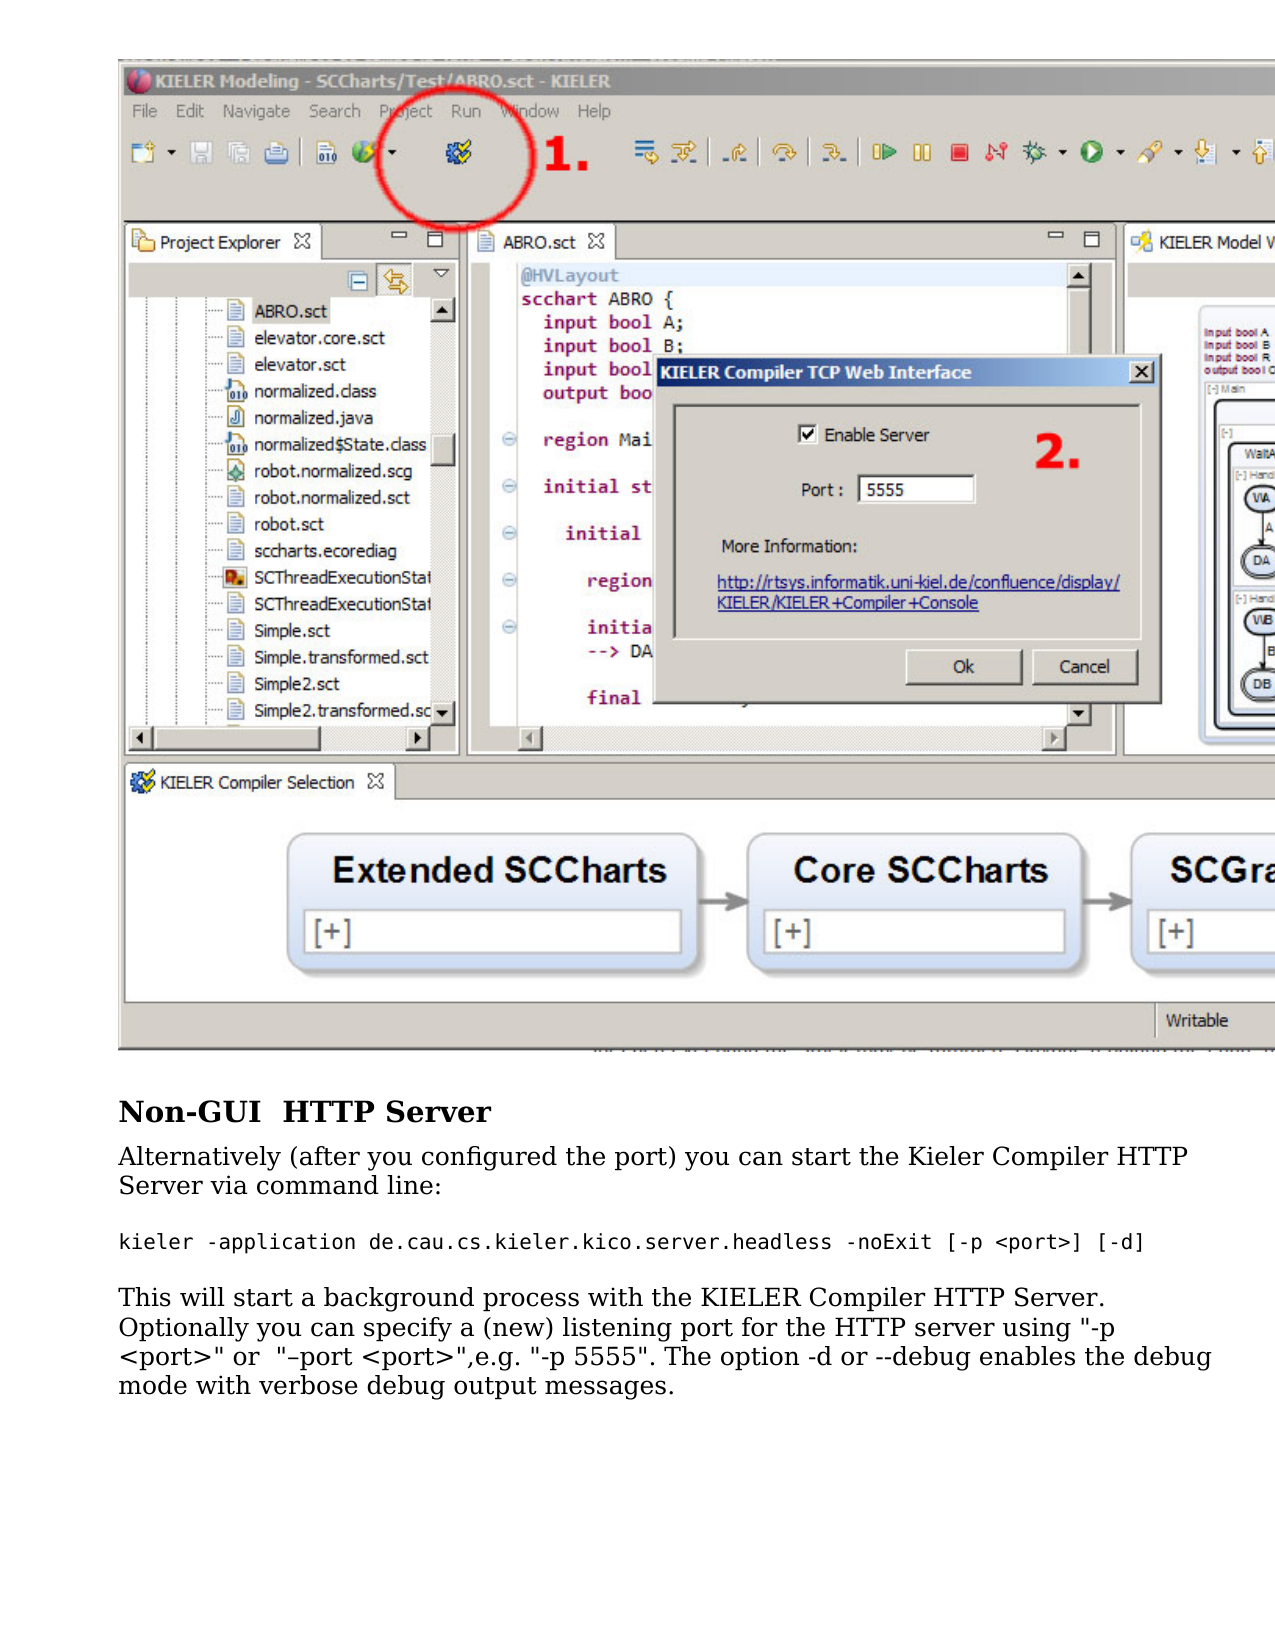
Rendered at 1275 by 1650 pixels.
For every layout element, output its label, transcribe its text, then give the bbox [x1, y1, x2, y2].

subtitle Non-GUI HTTP Server [118, 1095, 1216, 1129]
text This will start a background process with the KIELER Compiler HTTP Server. Optionally you can specify a (new) listening port for the HTTP server using "-p <port>" or "–port <port>",e.g. "-p 5555". The option -d or --debug enables the debug mode with verbose debug output messages. [118, 1284, 1216, 1400]
text Alternatively (after you configured the port) you can start the Kieler Compiler HTTP Server via command line: [118, 1142, 1216, 1200]
picture [118, 59, 1275, 1052]
text kieler -application de.cau.cs.kieler.kico.server.headless -noExit [-p <port>] [-d] [118, 1230, 1216, 1254]
